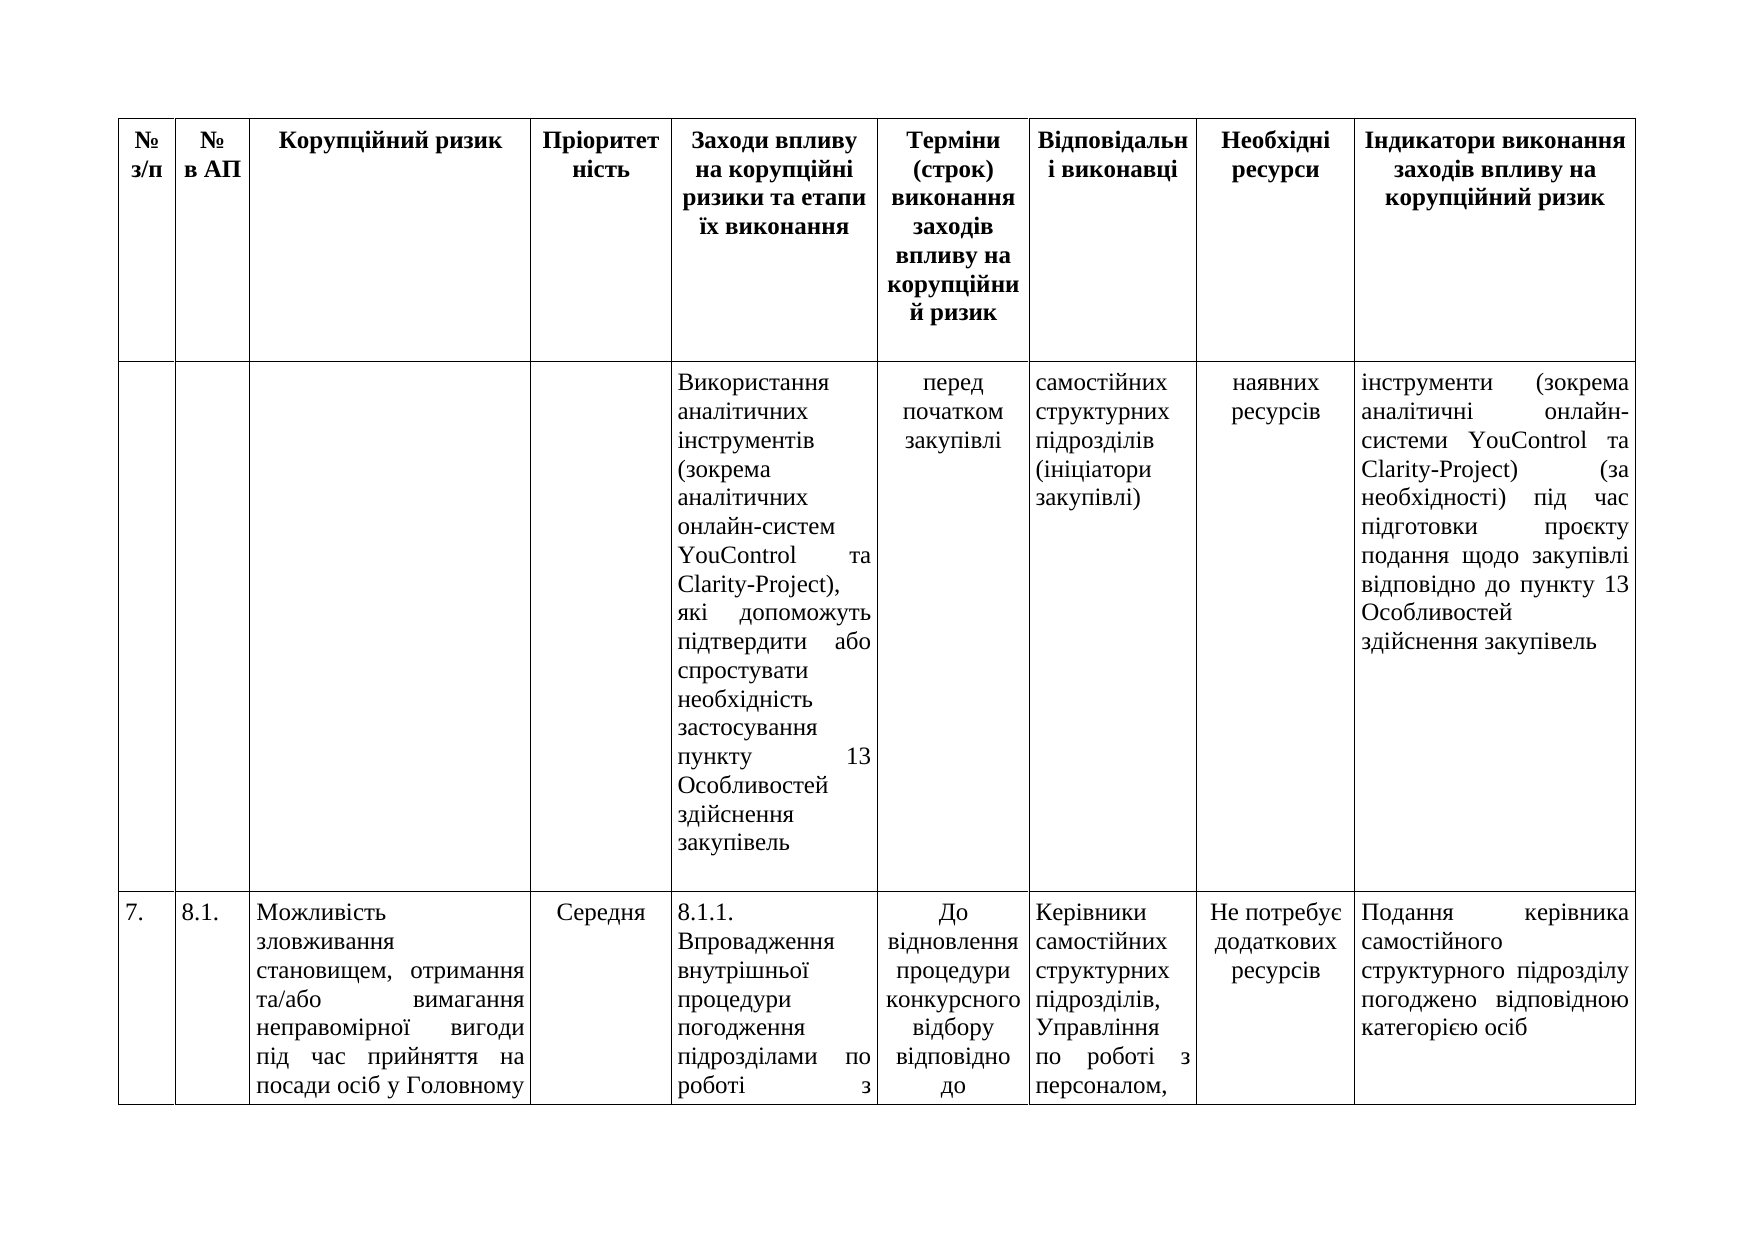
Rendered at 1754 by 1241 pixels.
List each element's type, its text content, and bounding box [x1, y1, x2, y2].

table_header Індикатори виконання заходів впливу на корупційний ризик [1355, 119, 1635, 361]
table_cell [531, 362, 671, 891]
table_header № з/п [119, 119, 174, 361]
table_cell наявних ресурсів [1197, 362, 1354, 891]
table_cell Можливість зловживання становищем, отримання та/або вимагання неправомірної вигоди під час прийняття на посади осіб у Головному [250, 892, 530, 1104]
table_cell перед початком закупівлі [878, 362, 1028, 891]
table_cell До відновлення процедури конкурсного відбору відповідно до [878, 892, 1028, 1104]
table_cell 7. [119, 892, 174, 1104]
table_header Необхідні ресурси [1197, 119, 1354, 361]
table_header Терміни (строк) виконання заходів впливу на корупційний ризик [878, 119, 1028, 361]
table_cell Середня [531, 892, 671, 1104]
table_header Заходи впливу на корупційні ризики та етапи їх виконання [672, 119, 877, 361]
table_cell 8.1. [176, 892, 249, 1104]
table_cell Керівники самостійних структурних підрозділів, Управління по роботі з персоналом, [1030, 892, 1196, 1104]
table_header Пріоритетність [531, 119, 671, 361]
table_cell інструменти (зокрема аналітичні онлайн-системи YouControl та Clarity-Project) (за необхідності) під час підготовки проєкту подання щодо закупівлі відповідно до пункту 13 Особливостей здійснення закупівель [1355, 362, 1635, 891]
table_header Відповідальні виконавці [1030, 119, 1196, 361]
table_cell [250, 362, 530, 891]
table_header Корупційний ризик [250, 119, 530, 361]
table_cell [176, 362, 249, 891]
table_cell Не потребує додаткових ресурсів [1197, 892, 1354, 1104]
table_cell Використання аналітичних інструментів (зокрема аналітичних онлайн-систем YouControl та Clarity-Project), які допоможуть підтвердити або спростувати необхідність застосування пункту 13 Особливостей здійснення закупівель [672, 362, 877, 891]
table_header № в АП [176, 119, 249, 361]
table_cell [119, 362, 174, 891]
table_cell самостійних структурних підрозділів (ініціатори закупівлі) [1030, 362, 1196, 891]
table_cell Подання керівника самостійного структурного підрозділу погоджено відповідною категорією осіб [1355, 892, 1635, 1104]
table_cell 8.1.1. Впровадження внутрішньої процедури погодження підрозділами по роботі з [672, 892, 877, 1104]
